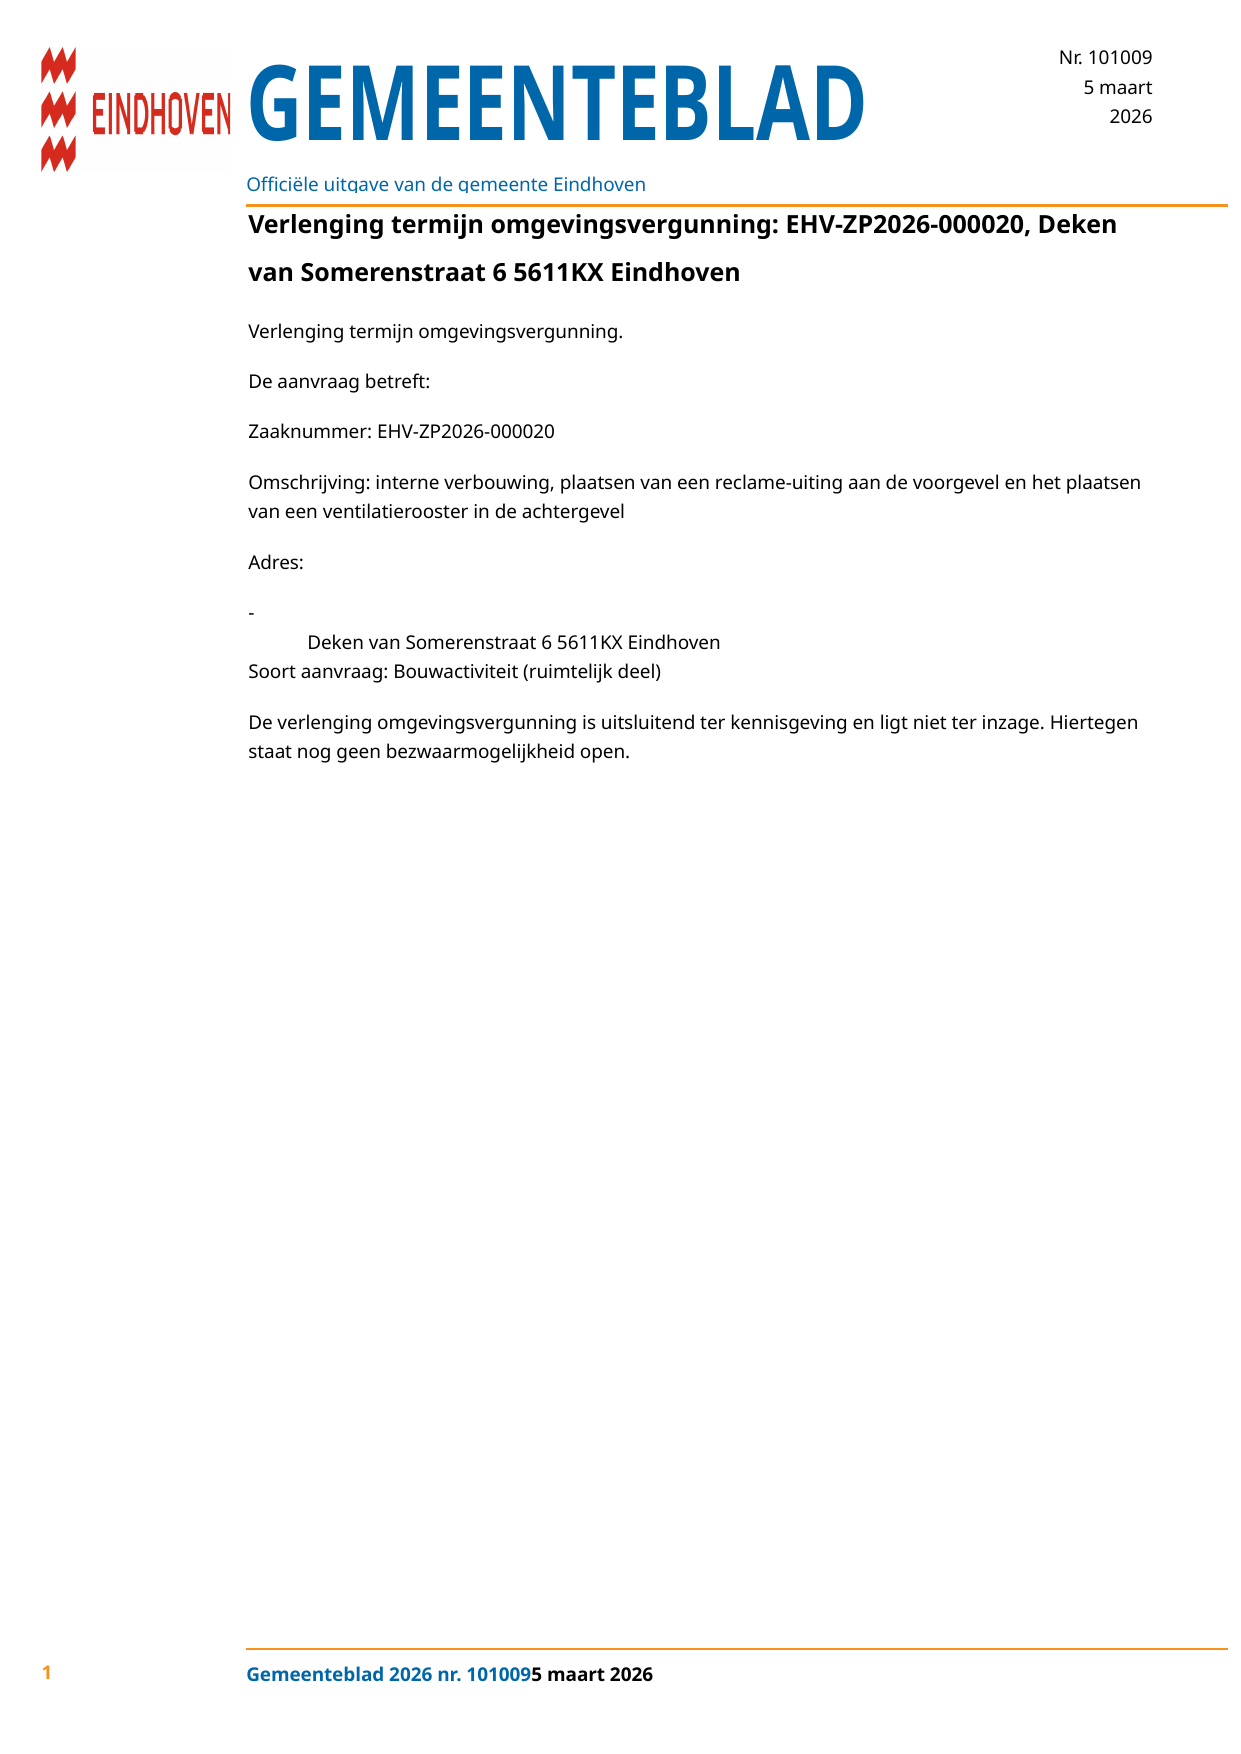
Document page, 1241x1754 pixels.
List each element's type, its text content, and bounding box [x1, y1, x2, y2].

text Zaaknummer: EHV-ZP2026-000020 [248, 419, 1152, 444]
text Omschrijving: interne verbouwing, plaatsen van een reclame-uiting aan de voorgevel en het plaatsen van een ventilatierooster in de achtergevel [248, 469, 1152, 524]
text Soort aanvraag: Bouwactiviteit (ruimtelijk deel) [248, 659, 1152, 684]
text De aanvraag betreft: [248, 368, 1152, 394]
list Deken van Somerenstraat 6 5611KX Eindhoven [248, 629, 1152, 655]
text Verlenging termijn omgevingsvergunning: EHV-ZP2026-000020, Deken van Somerenstraat 6 5611KX Eindhoven [248, 207, 1152, 288]
text Verlenging termijn omgevingsvergunning. [248, 318, 1152, 344]
picture [41, 47, 231, 172]
text De verlenging omgevingsvergunning is uitsluitend ter kennisgeving en ligt niet ter inzage. Hiertegen staat nog geen bezwaarmogelijkheid open. [248, 709, 1152, 764]
text Adres: [248, 549, 1152, 575]
